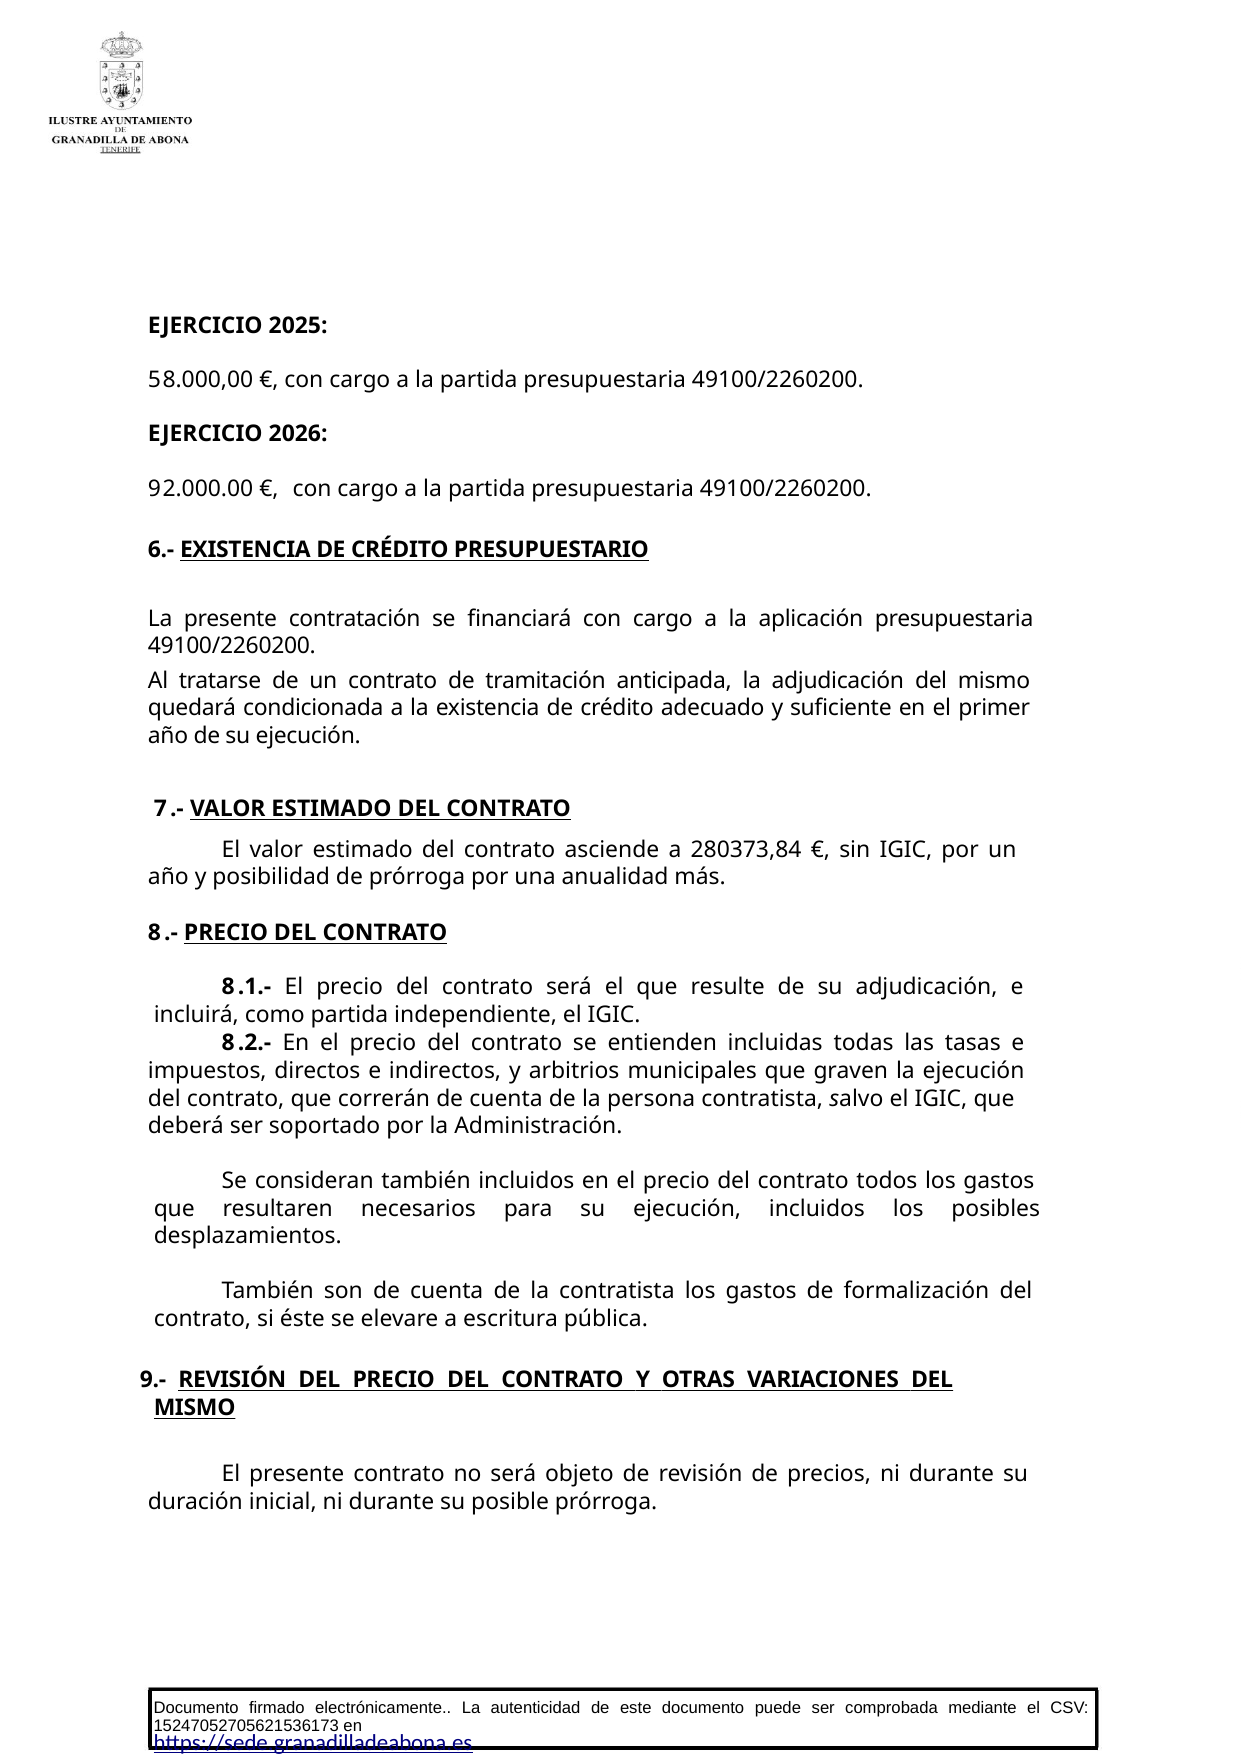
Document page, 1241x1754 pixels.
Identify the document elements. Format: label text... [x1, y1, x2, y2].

text Al tratarse de un contrato de tramitación anticipada, la adjudicación del mismo [148, 666, 1118, 694]
text También son de cuenta de la contratista los gastos de formalización del [221, 1276, 1118, 1304]
text 6.- EXISTENCIA DE CRÉDITO PRESUPUESTARIO [148, 536, 774, 563]
text EJERCICIO 2026: [148, 419, 394, 447]
text que resultaren necesarios para su ejecución, incluidos los posibles [153, 1194, 1118, 1222]
text 49100/2260200. [148, 632, 1118, 659]
text .1.- El precio del contrato será el que resulte de su adjudicación, e [238, 973, 1117, 1000]
text EJERCICIO 2025: [148, 311, 394, 339]
text 9.- REVISIÓN DEL PRECIO DEL CONTRATO Y OTRAS VARIACIONES DEL [139, 1365, 1118, 1393]
text 5 [148, 365, 162, 393]
text impuestos, directos e indirectos, y arbitrios municipales que graven la ejecución [148, 1056, 1117, 1084]
text 9 [148, 474, 162, 502]
text El presente contrato no será objeto de revisión de precios, ni durante su [221, 1459, 1117, 1487]
text 15247052705621536173 en https://sede.granadilladeabona.es [153, 1717, 642, 1754]
text año y posibilidad de prórroga por una anualidad más. [148, 863, 1117, 890]
text incluirá, como partida independiente, el IGIC. [153, 1000, 706, 1028]
text .- PRECIO DEL CONTRATO [164, 918, 522, 946]
text Documento firmado electrónicamente.. La autenticidad de este documento puede ser comprobada mediante el CSV: [153, 1699, 1113, 1718]
text 8 [221, 1028, 238, 1056]
text Se consideran también incluidos en el precio del contrato todos los gastos [221, 1166, 1118, 1194]
text del contrato, que correrán de cuenta de la persona contratista, salvo el IGIC, que [148, 1084, 1117, 1112]
text 7 [153, 794, 170, 822]
text quedará condicionada a la existencia de crédito adecuado y suficiente en el primer [148, 694, 1118, 721]
text 8.000,00 €, con cargo a la partida presupuestaria 49100/2260200. [162, 365, 962, 393]
text desplazamientos. [153, 1222, 1118, 1249]
text .- VALOR ESTIMADO DEL CONTRATO [170, 794, 662, 822]
text 8 [221, 973, 238, 1000]
text contrato, si éste se elevare a escritura pública. [153, 1304, 1118, 1332]
text duración inicial, ni durante su posible prórroga. [148, 1487, 1117, 1515]
text MISMO [153, 1393, 259, 1421]
text .2.- En el precio del contrato se entienden incluidas todas las tasas e [238, 1028, 1118, 1056]
text El valor estimado del contrato asciende a 280373,84 €, sin IGIC, por un [221, 835, 1117, 863]
text deberá ser soportado por la Administración. [148, 1112, 1117, 1139]
text La presente contratación se financiará con cargo a la aplicación presupuestaria [148, 604, 1118, 632]
text año de su ejecución. [148, 721, 1118, 749]
text 2.000.00 €, con cargo a la partida presupuestaria 49100/2260200. [162, 474, 970, 502]
text 8 [148, 918, 164, 946]
